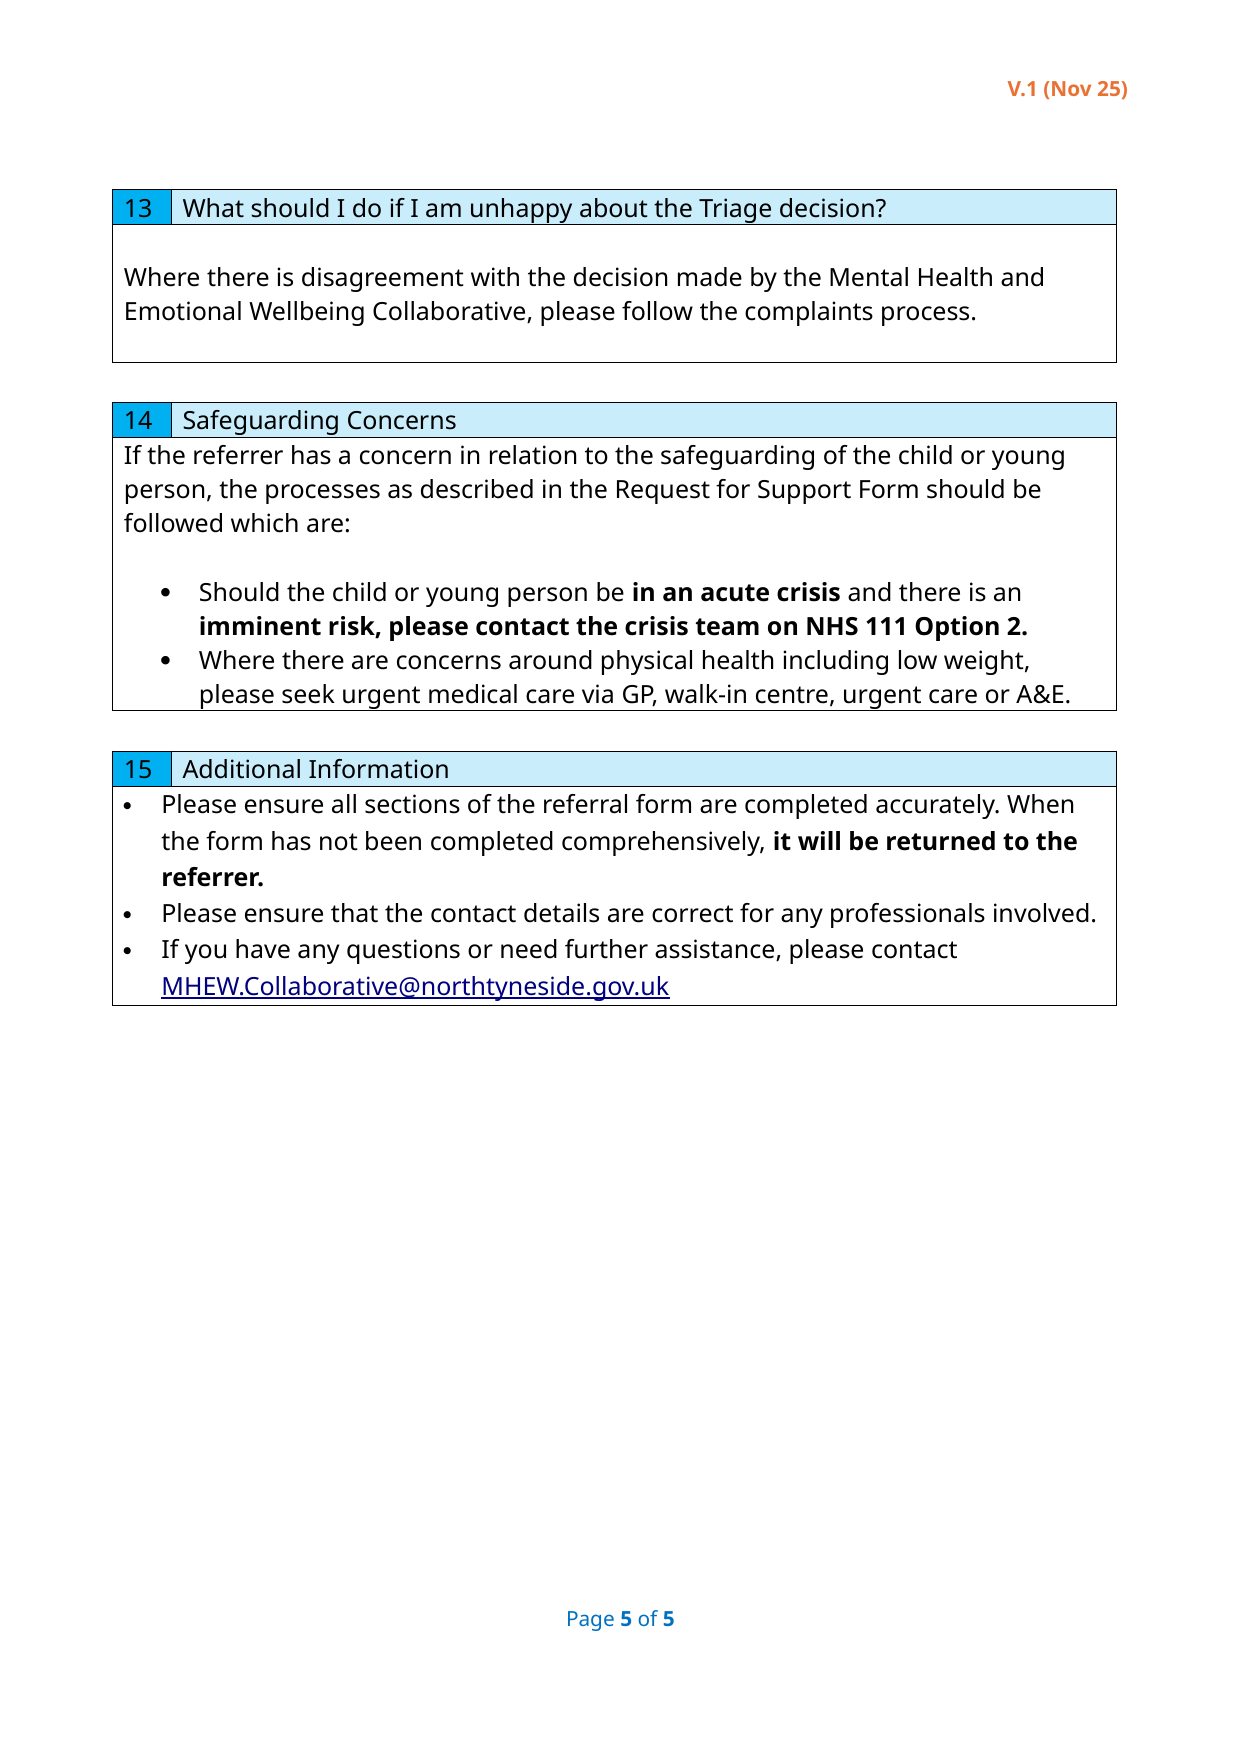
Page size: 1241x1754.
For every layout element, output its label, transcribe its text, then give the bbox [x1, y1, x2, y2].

table_header Safeguarding Concerns [172, 403, 1116, 437]
table_header 14 [113, 403, 171, 437]
table_cell Please ensure all sections of the referral form are completed accurately. When the form has not been completed comprehensively, it will be returned to the referrer. Please ensure that the contact details are correct for any professionals involved. If you have any questions or need further assistance, please contact MHEW.Collaborative@northtyneside.gov.uk [113, 787, 1116, 1004]
table_header Additional Information [172, 752, 1116, 786]
table_header 13 [113, 190, 171, 224]
table_header 15 [113, 752, 171, 786]
table_header What should I do if I am unhappy about the Triage decision? [172, 190, 1116, 224]
table_cell If the referrer has a concern in relation to the safeguarding of the child or young person, the processes as described in the Request for Support Form should be followed which are: Should the child or young person be in an acute crisis and there is an imminent risk, please contact the crisis team on NHS 111 Option 2. Where there are concerns around physical health including low weight, please seek urgent medical care via GP, walk-in centre, urgent care or A&E. [113, 438, 161, 710]
